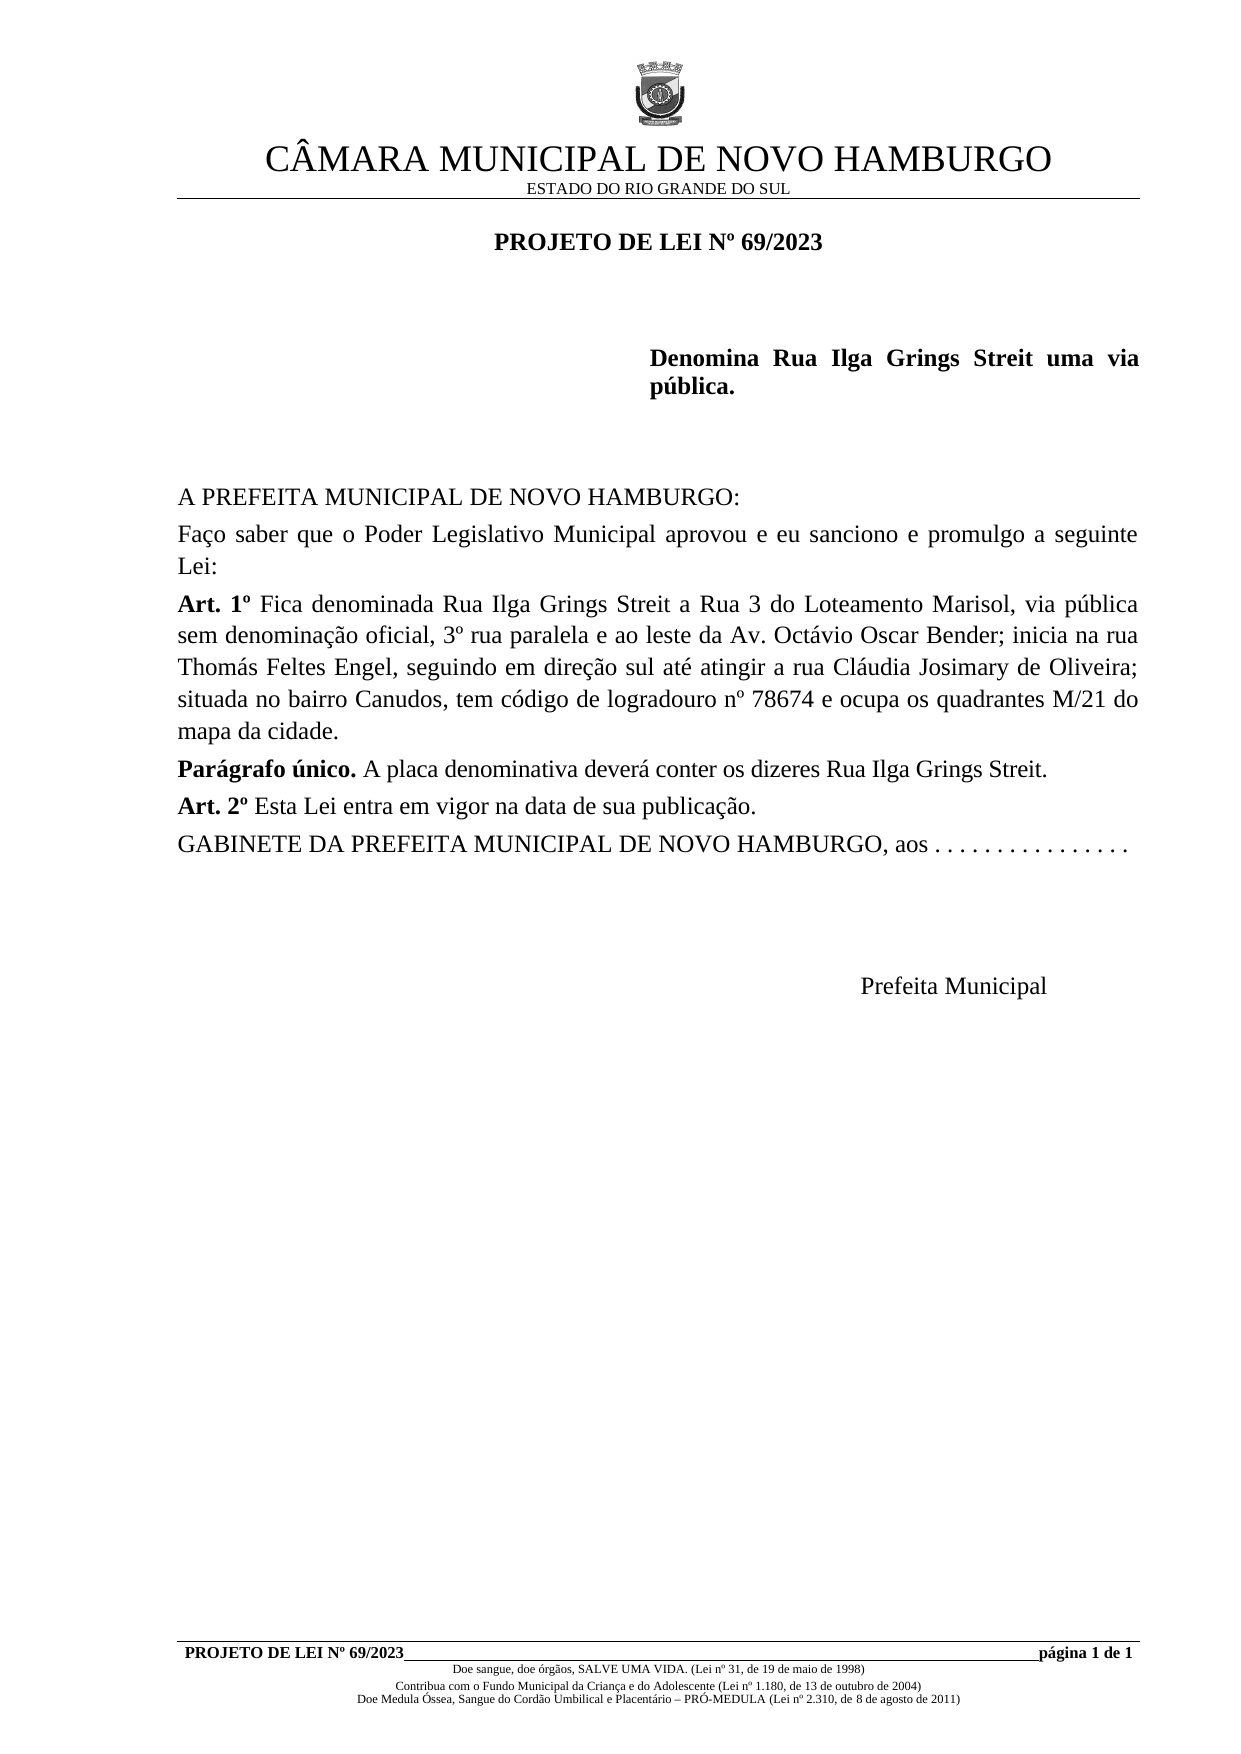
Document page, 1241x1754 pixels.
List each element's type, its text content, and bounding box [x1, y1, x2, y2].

text PROJETO DE LEI Nº 69/2023 [177, 228, 1140, 256]
text Prefeita Municipal [768, 972, 1140, 1000]
text Parágrafo único. A placa denominativa deverá conter os dizeres Rua Ilga Grings Streit. [177, 755, 1140, 782]
text A PREFEITA MUNICIPAL DE NOVO HAMBURGO: [177, 483, 1140, 510]
text GABINETE DA PREFEITA MUNICIPAL DE NOVO HAMBURGO, aos . . . . . . . . . . . . . . . . [177, 830, 1140, 858]
text Art. 2º Esta Lei entra em vigor na data de sua publicação. [177, 792, 1140, 820]
text Faço saber que o Poder Legislativo Municipal aprovou e eu sanciono e promulgo a seguinte Lei: [177, 520, 1140, 580]
text Art. 1º Fica denominada Rua Ilga Grings Streit a Rua 3 do Loteamento Marisol, via pública sem denominação oficial, 3º rua paralela e ao leste da Av. Octávio Oscar Bender; inicia na rua Thomás Feltes Engel, seguindo em direção sul até atingir a rua Cláudia Josimary de Oliveira; situada no bairro Canudos, tem código de logradouro nº 78674 e ocupa os quadrantes M/21 do mapa da cidade. [177, 590, 1140, 745]
text Denomina Rua Ilga Grings Streit uma via pública. [649, 344, 1140, 400]
